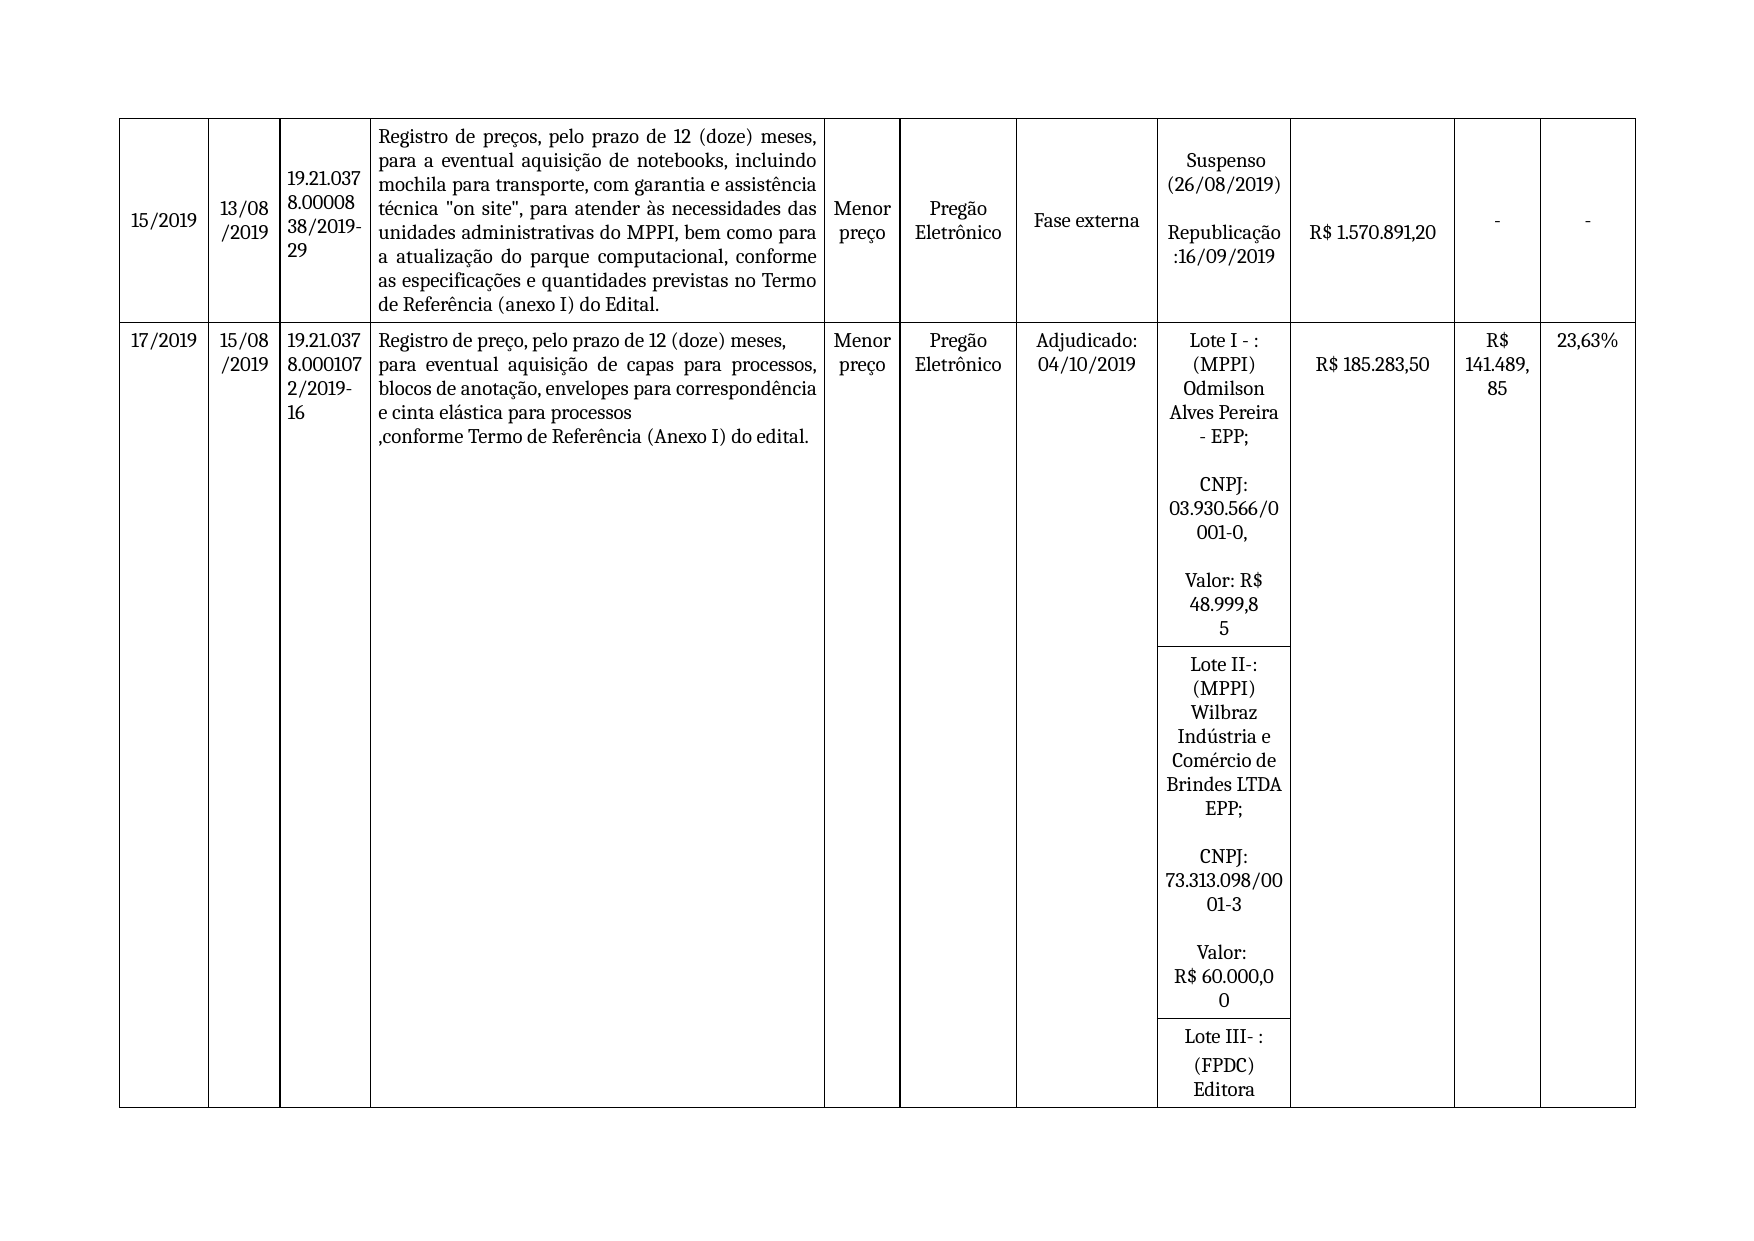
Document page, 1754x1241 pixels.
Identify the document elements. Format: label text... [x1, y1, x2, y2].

table_cell 17/2019 [120, 323, 208, 1107]
table_cell Registro de preços, pelo prazo de 12 (doze) meses, para a eventual aquisição de notebooks, incluindo mochila para transporte, com garantia e assistência técnica "on site", para atender às necessidades das unidades administrativas do MPPI, bem como para a atualização do parque computacional, conforme as especificações e quantidades previstas no Termo de Referência (anexo I) do Edital. [371, 119, 824, 322]
table_cell Adjudicado: 04/10/2019 [1017, 323, 1157, 1107]
table_cell 13/08/2019 [209, 119, 279, 322]
table_cell - [1455, 119, 1540, 322]
table_cell R$ 1.570.891,20 [1291, 119, 1454, 322]
table_cell Menor preço [825, 323, 899, 1107]
table_cell 19.21.0378.0001072/2019-16 [281, 323, 370, 1107]
table_cell R$ 185.283,50 [1291, 323, 1454, 1107]
table_cell Lote II-: (MPPI) Wilbraz Indústria e Comércio de Brindes LTDA EPP; CNPJ: 73.313.098/0001-3 Valor: R$ 60.000,0 0 [1158, 647, 1290, 1018]
table_cell Menor preço [825, 119, 899, 322]
table_cell Pregão Eletrônico [901, 119, 1016, 322]
table_cell R$ 141.489,85 [1455, 323, 1540, 1107]
table_cell - [1541, 119, 1635, 322]
table_cell Lote I - :(MPPI) Odmilson Alves Pereira - EPP; CNPJ: 03.930.566/0001-0, Valor: R$ 48.999,8 5 [1158, 323, 1290, 646]
table_cell Suspenso (26/08/2019) Republicação:16/09/2019 [1158, 119, 1290, 322]
table_cell 19.21.0378.0000838/2019-29 [281, 119, 370, 322]
table_cell Lote III- : (FPDC) Editora [1158, 1019, 1290, 1107]
table_cell Fase externa [1017, 119, 1157, 322]
table_cell Pregão Eletrônico [901, 323, 1016, 1107]
table_cell 15/2019 [120, 119, 208, 322]
table_cell Registro de preço, pelo prazo de 12 (doze) meses, para eventual aquisição de capas para processos, blocos de anotação, envelopes para correspondência e cinta elástica para processos ,conforme Termo de Referência (Anexo I) do edital. [371, 323, 824, 1107]
table_cell 23,63% [1541, 323, 1635, 1107]
table_cell 15/08/2019 [209, 323, 279, 1107]
